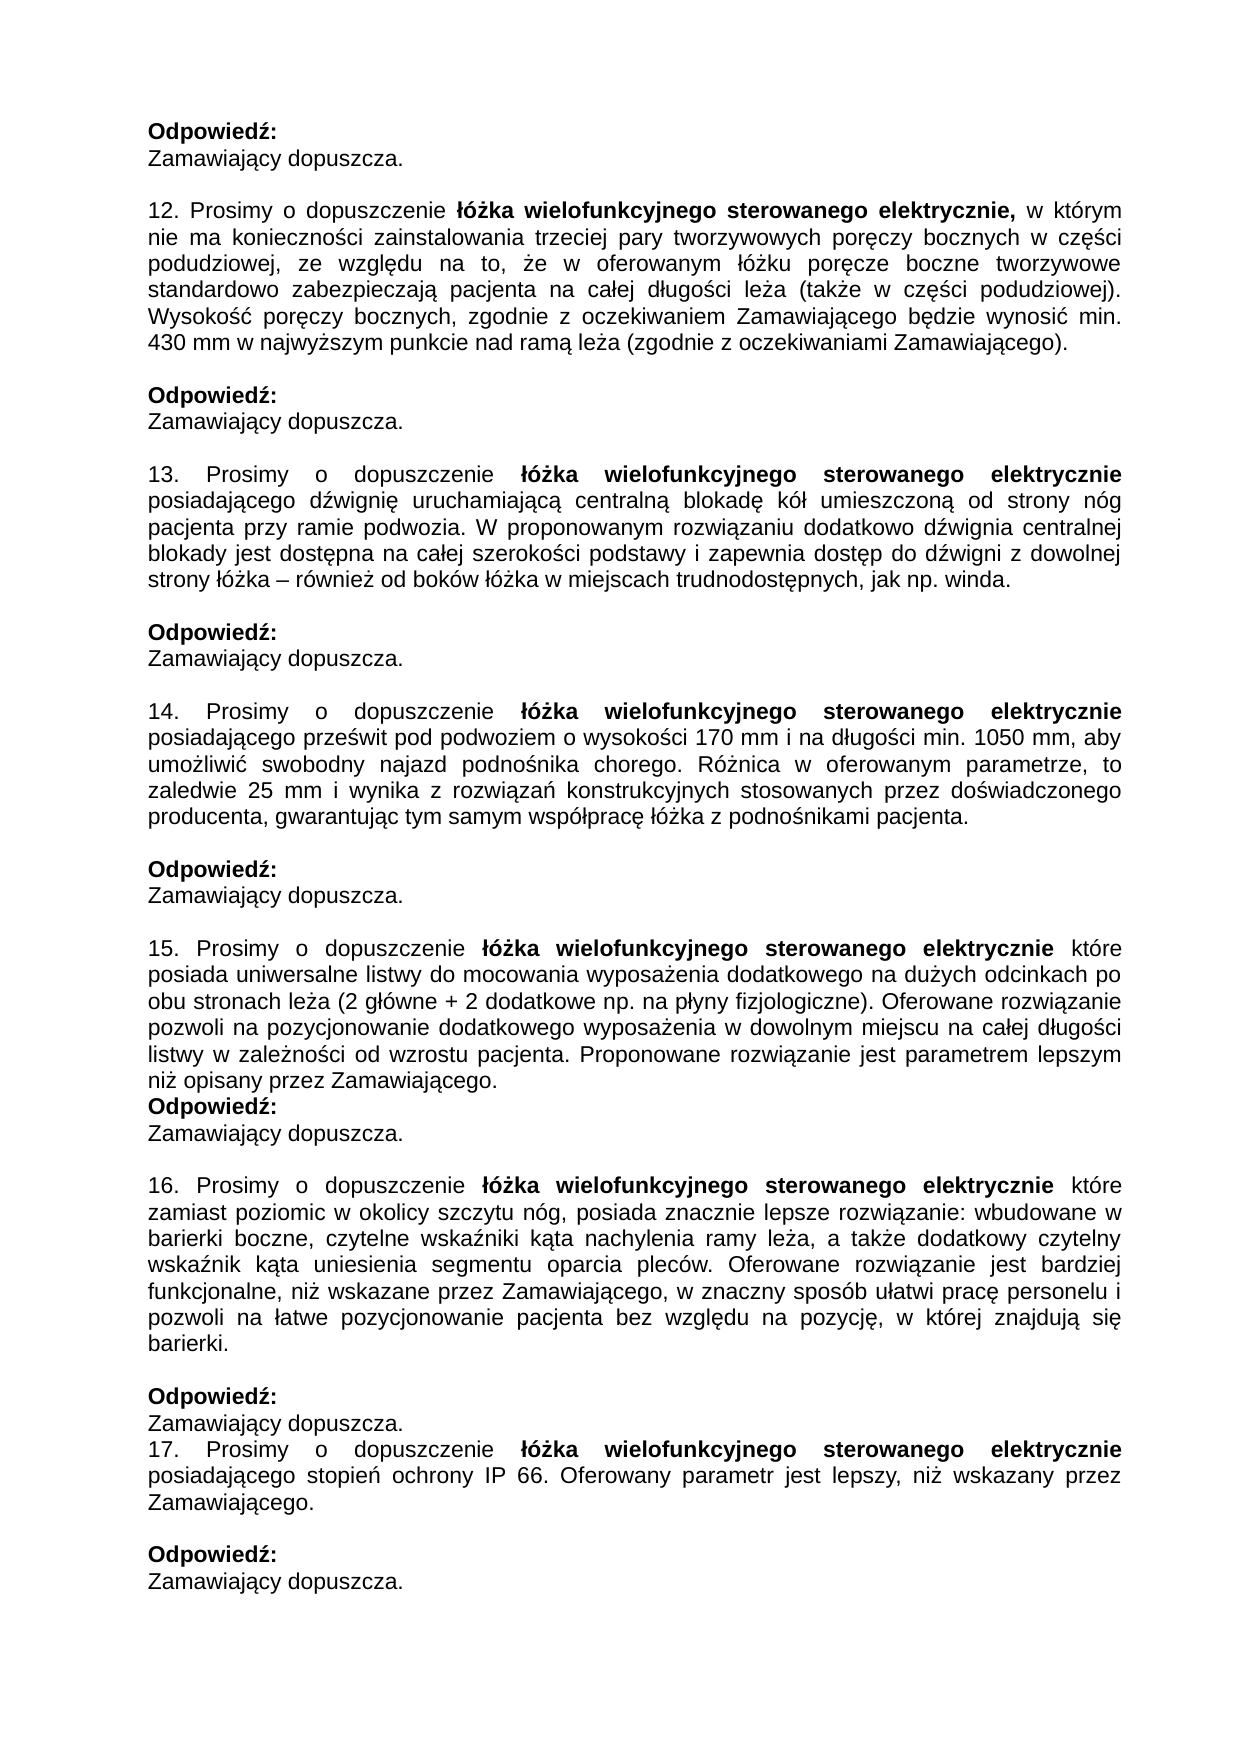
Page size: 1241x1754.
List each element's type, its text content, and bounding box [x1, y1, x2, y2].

list 12. Prosimy o dopuszczenie łóżka wielofunkcyjnego sterowanego elektrycznie, w którym nie ma konieczności zainstalowania trzeciej pary tworzywowych poręczy bocznych w części podudziowej, ze względu na to, że w oferowanym łóżku poręcze boczne tworzywowe standardowo zabezpieczają pacjenta na całej długości leża (także w części podudziowej). Wysokość poręczy bocznych, zgodnie z oczekiwaniem Zamawiającego będzie wynosić min. 430 mm w najwyższym punkcie nad ramą leża (zgodnie z oczekiwaniami Zamawiającego). [148, 197, 1122, 355]
list 16. Prosimy o dopuszczenie łóżka wielofunkcyjnego sterowanego elektrycznie które zamiast poziomic w okolicy szczytu nóg, posiada znacznie lepsze rozwiązanie: wbudowane w barierki boczne, czytelne wskaźniki kąta nachylenia ramy leża, a także dodatkowy czytelny wskaźnik kąta uniesienia segmentu oparcia pleców. Oferowane rozwiązanie jest bardziej funkcjonalne, niż wskazane przez Zamawiającego, w znaczny sposób ułatwi pracę personelu i pozwoli na łatwe pozycjonowanie pacjenta bez względu na pozycję, w której znajdują się barierki. [148, 1172, 1122, 1357]
list 13. Prosimy o dopuszczenie łóżka wielofunkcyjnego sterowanego elektrycznie posiadającego dźwignię uruchamiającą centralną blokadę kół umieszczoną od strony nóg pacjenta przy ramie podwozia. W proponowanym rozwiązaniu dodatkowo dźwignia centralnej blokady jest dostępna na całej szerokości podstawy i zapewnia dostęp do dźwigni z dowolnej strony łóżka – również od boków łóżka w miejscach trudnodostępnych, jak np. winda. [148, 461, 1122, 592]
text Zamawiający dopuszcza. [148, 1409, 1122, 1436]
text Zamawiający dopuszcza. [148, 645, 1122, 672]
list 14. Prosimy o dopuszczenie łóżka wielofunkcyjnego sterowanego elektrycznie posiadającego prześwit pod podwoziem o wysokości 170 mm i na długości min. 1050 mm, aby umożliwić swobodny najazd podnośnika chorego. Różnica w oferowanym parametrze, to zaledwie 25 mm i wynika z rozwiązań konstrukcyjnych stosowanych przez doświadczonego producenta, gwarantując tym samym współpracę łóżka z podnośnikami pacjenta. [148, 698, 1122, 830]
text Odpowiedź: [148, 1383, 1122, 1409]
text Odpowiedź: [148, 1541, 1122, 1568]
list 15. Prosimy o dopuszczenie łóżka wielofunkcyjnego sterowanego elektrycznie które posiada uniwersalne listwy do mocowania wyposażenia dodatkowego na dużych odcinkach po obu stronach leża (2 główne + 2 dodatkowe np. na płyny fizjologiczne). Oferowane rozwiązanie pozwoli na pozycjonowanie dodatkowego wyposażenia w dowolnym miejscu na całej długości listwy w zależności od wzrostu pacjenta. Proponowane rozwiązanie jest parametrem lepszym niż opisany przez Zamawiającego. [148, 935, 1122, 1093]
text Odpowiedź: [148, 619, 1122, 645]
text Zamawiający dopuszcza. [148, 144, 1122, 171]
text Zamawiający dopuszcza. [148, 1119, 1122, 1146]
list 17. Prosimy o dopuszczenie łóżka wielofunkcyjnego sterowanego elektrycznie posiadającego stopień ochrony IP 66. Oferowany parametr jest lepszy, niż wskazany przez Zamawiającego. [148, 1436, 1122, 1515]
text Odpowiedź: [148, 856, 1122, 882]
text Odpowiedź: [148, 118, 1122, 144]
text Zamawiający dopuszcza. [148, 1568, 1122, 1594]
text Odpowiedź: [148, 1093, 1122, 1119]
text Zamawiający dopuszcza. [148, 882, 1122, 909]
text Zamawiający dopuszcza. [148, 408, 1122, 434]
text Odpowiedź: [148, 382, 1122, 408]
